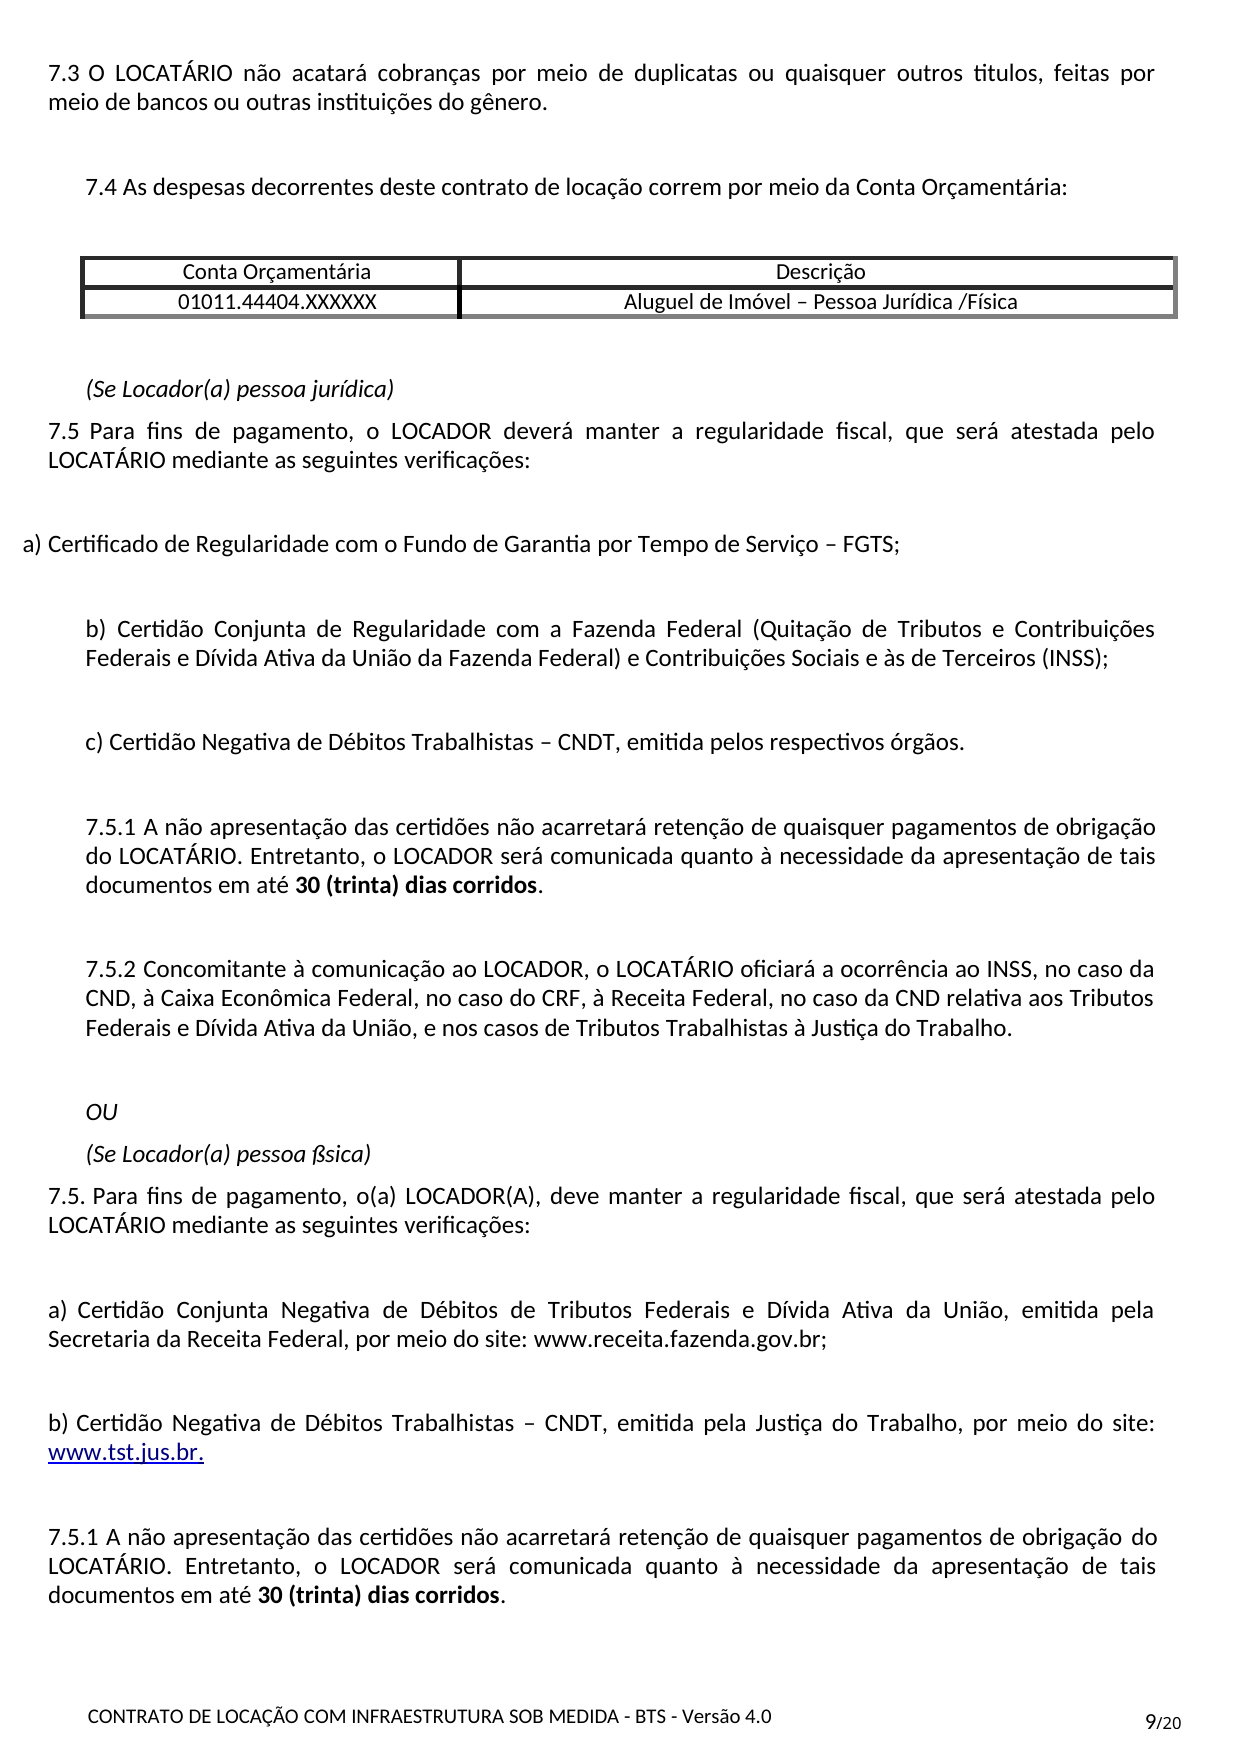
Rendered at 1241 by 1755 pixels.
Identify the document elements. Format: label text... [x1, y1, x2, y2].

list Certificado de Regularidade com o Fundo de Garantia por Tempo de Serviço – FGTS; [22, 529, 1197, 559]
list Para fins de pagamento, o LOCADOR deverá manter a regularidade fiscal, que será atestada pelo LOCATÁRIO mediante as seguintes verificações: [48, 416, 1157, 474]
table_header Conta Orçamentária [85, 260, 457, 285]
list A não apresentação das certidões não acarretará retenção de quaisquer pagamentos de obrigação do LOCATÁRIO. Entretanto, o LOCADOR será comunicada quanto à necessidade da apresentação de tais documentos em até 30 (trinta) dias corridos. [85, 812, 1157, 900]
list Para fins de pagamento, o(a) LOCADOR(A), deve manter a regularidade fiscal, que será atestada pelo LOCATÁRIO mediante as seguintes verificações: [48, 1181, 1157, 1240]
table_cell 01011.44404.XXXXXX [85, 290, 457, 314]
list Certidão Conjunta de Regularidade com a Fazenda Federal (Quitação de Tributos e Contribuições Federais e Dívida Ativa da União da Fazenda Federal) e Contribuições Sociais e às de Terceiros (INSS); [85, 614, 1157, 672]
table_header Descrição [462, 260, 1173, 285]
text (Se Locador(a) pessoa ßsica) [85, 1138, 1197, 1169]
table_cell Aluguel de Imóvel – Pessoa Jurídica /Física [462, 290, 1173, 314]
text OU [85, 1096, 1197, 1127]
list Certidão Negativa de Débitos Trabalhistas – CNDT, emitida pelos respectivos órgãos. [85, 726, 1197, 757]
list Certidão Conjunta Negativa de Débitos de Tributos Federais e Dívida Ativa da União, emitida pela Secretaria da Receita Federal, por meio do site: www.receita.fazenda.gov.br; [48, 1295, 1156, 1353]
list As despesas decorrentes deste contrato de locação correm por meio da Conta Orçamentária: [85, 171, 1197, 201]
list Certidão Negativa de Débitos Trabalhistas – CNDT, emitida pela Justiça do Trabalho, por meio do site: www.tst.jus.br. [48, 1408, 1157, 1467]
list A não apresentação das certidões não acarretará retenção de quaisquer pagamentos de obrigação do LOCATÁRIO. Entretanto, o LOCADOR será comunicada quanto à necessidade da apresentação de tais documentos em até 30 (trinta) dias corridos. [48, 1522, 1157, 1610]
text (Se Locador(a) pessoa jurídica) [85, 373, 1197, 403]
list Concomitante à comunicação ao LOCADOR, o LOCATÁRIO oficiará a ocorrência ao INSS, no caso da CND, à Caixa Econômica Federal, no caso do CRF, à Receita Federal, no caso da CND relativa aos Tributos Federais e Dívida Ativa da União, e nos casos de Tributos Trabalhistas à Justiça do Trabalho. [85, 954, 1157, 1042]
list O LOCATÁRIO não acatará cobranças por meio de duplicatas ou quaisquer outros titulos, feitas por meio de bancos ou outras instituições do gênero. [48, 58, 1156, 117]
